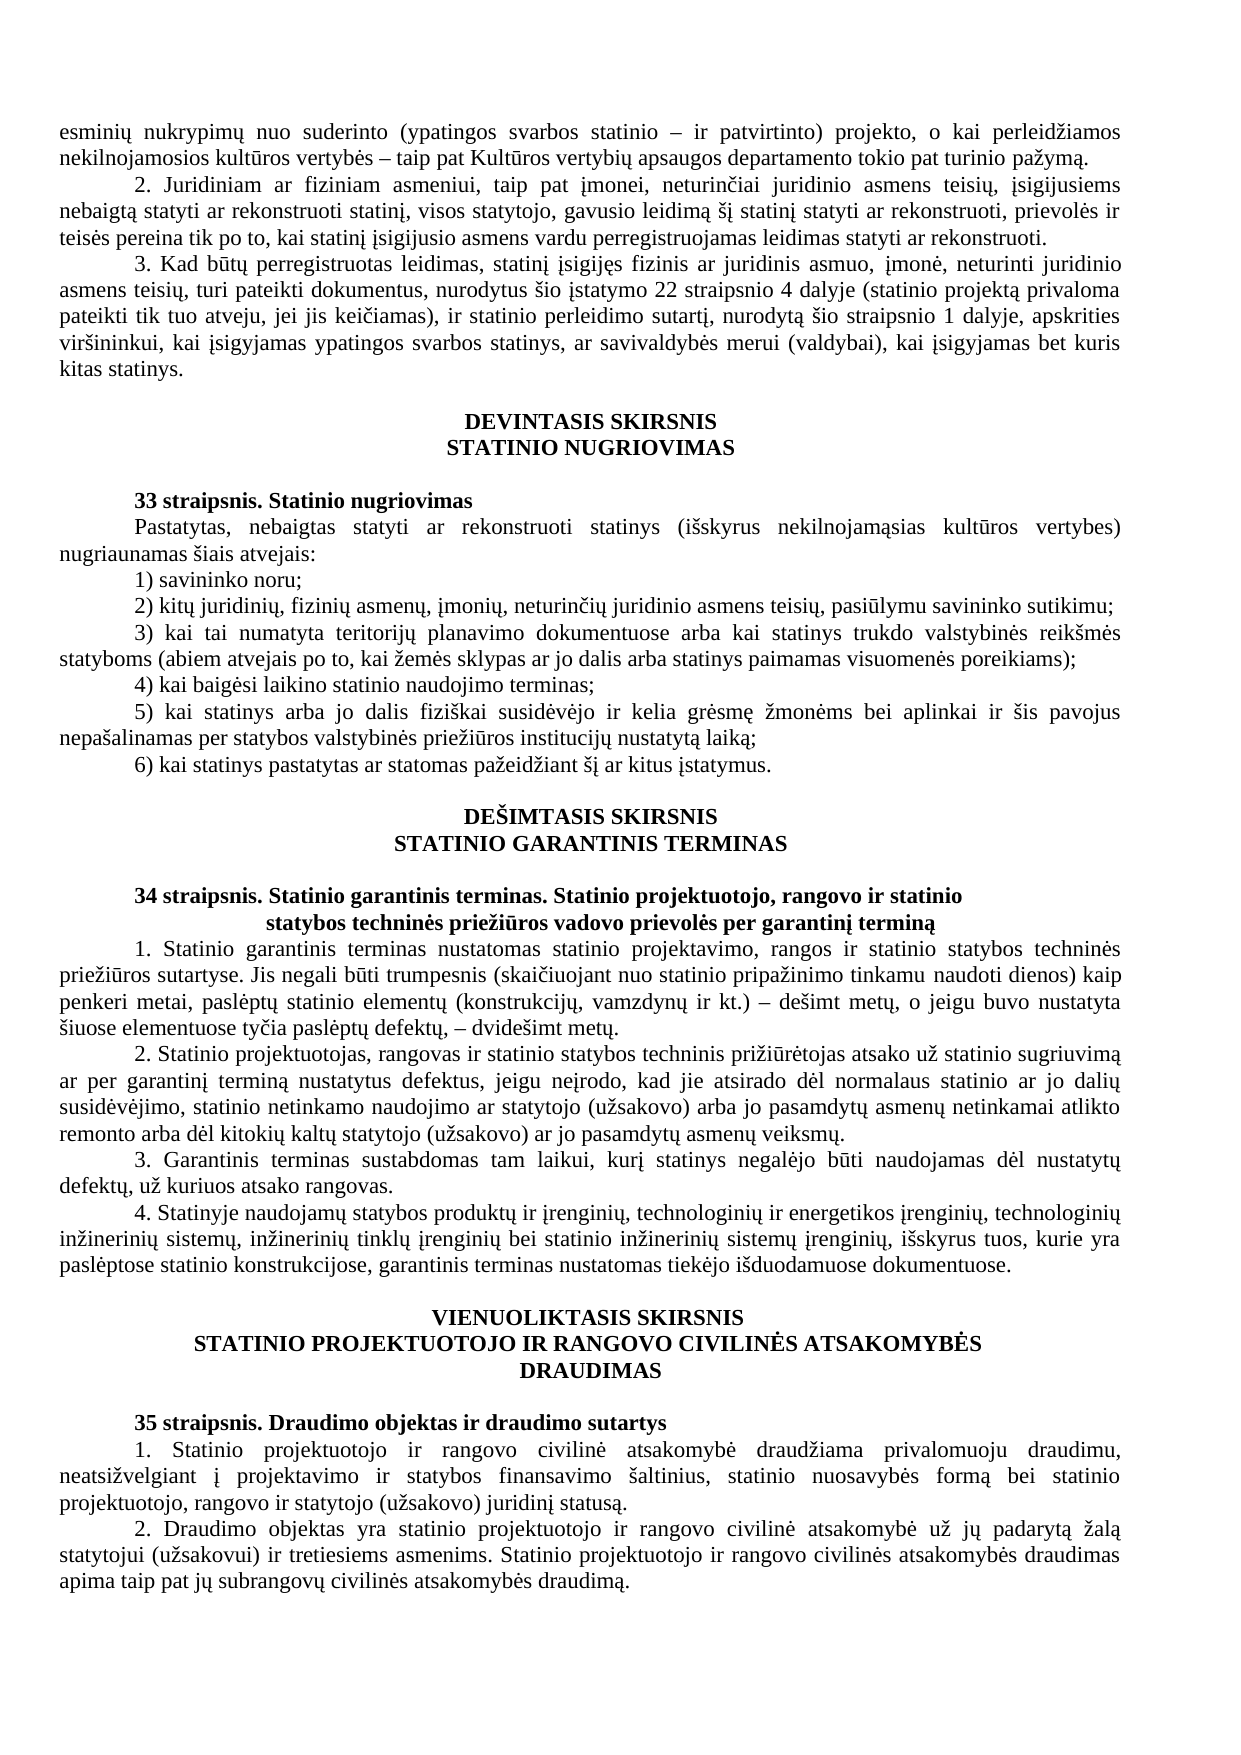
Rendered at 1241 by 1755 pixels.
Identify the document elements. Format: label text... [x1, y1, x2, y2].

text 4) kai baigėsi laikino statinio naudojimo terminas; [59, 672, 1122, 698]
text statinio nuGRIOVIMAS [59, 434, 1122, 461]
text Pastatytas, nebaigtas statyti ar rekonstruoti statinys (išskyrus nekilnojamąsias kultūros vertybes) nugriaunamas šiais atvejais: [59, 513, 1122, 566]
text 2) kitų juridinių, fizinių asmenų, įmonių, neturinčių juridinio asmens teisių, pasiūlymu savininko sutikimu; [59, 592, 1122, 619]
text 3. Kad būtų perregistruotas leidimas, statinį įsigijęs fizinis ar juridinis asmuo, įmonė, neturinti juridinio asmens teisių, turi pateikti dokumentus, nurodytus šio įstatymo 22 straipsnio 4 dalyje (statinio projektą privaloma pateikti tik tuo atveju, jei jis keičiamas), ir statinio perleidimo sutartį, nurodytą šio straipsnio 1 dalyje, apskrities viršininkui, kai įsigyjamas ypatingos svarbos statinys, ar savivaldybės merui (valdybai), kai įsigyjamas bet kuris kitas statinys. [59, 250, 1122, 382]
text 5) kai statinys arba jo dalis fiziškai susidėvėjo ir kelia grėsmę žmonėms bei aplinkai ir šis pavojus nepašalinamas per statybos valstybinės priežiūros institucijų nustatytą laiką; [59, 698, 1122, 751]
text statybos techninės priežiūros vadovo prievolės per garantinį terminą [266, 909, 1122, 935]
text 3. Garantinis terminas sustabdomas tam laikui, kurį statinys negalėjo būti naudojamas dėl nustatytų defektų, už kuriuos atsako rangovas. [59, 1146, 1122, 1199]
subtitle DEVINTASIS SKIRSNIS [59, 408, 1122, 434]
text 4. Statinyje naudojamų statybos produktų ir įrenginių, technologinių ir energetikos įrenginių, technologinių inžinerinių sistemų, inžinerinių tinklų įrenginių bei statinio inžinerinių sistemų įrenginių, išskyrus tuos, kurie yra paslėptose statinio konstrukcijose, garantinis terminas nustatomas tiekėjo išduodamuose dokumentuose. [59, 1199, 1122, 1278]
text 1. Statinio garantinis terminas nustatomas statinio projektavimo, rangos ir statinio statybos techninės priežiūros sutartyse. Jis negali būti trumpesnis (skaičiuojant nuo statinio pripažinimo tinkamu naudoti dienos) kaip penkeri metai, paslėptų statinio elementų (konstrukcijų, vamzdynų ir kt.) – dešimt metų, o jeigu buvo nustatyta šiuose elementuose tyčia paslėptų defektų, – dvidešimt metų. [59, 935, 1122, 1041]
text 1) savininko noru; [59, 566, 1122, 592]
subtitle DEŠIMTASIS SKIRSNIS [59, 803, 1122, 830]
text 35 straipsnis. Draudimo objektas ir draudimo sutartys [59, 1409, 1122, 1436]
text 6) kai statinys pastatytas ar statomas pažeidžiant šį ar kitus įstatymus. [59, 751, 1122, 777]
text 3) kai tai numatyta teritorijų planavimo dokumentuose arba kai statinys trukdo valstybinės reikšmės statyboms (abiem atvejais po to, kai žemės sklypas ar jo dalis arba statinys paimamas visuomenės poreikiams); [59, 619, 1122, 672]
text 2. Statinio projektuotojas, rangovas ir statinio statybos techninis prižiūrėtojas atsako už statinio sugriuvimą ar per garantinį terminą nustatytus defektus, jeigu neįrodo, kad jie atsirado dėl normalaus statinio ar jo dalių susidėvėjimo, statinio netinkamo naudojimo ar statytojo (užsakovo) arba jo pasamdytų asmenų netinkamai atlikto remonto arba dėl kitokių kaltų statytojo (užsakovo) ar jo pasamdytų asmenų veiksmų. [59, 1041, 1122, 1146]
text 2. Juridiniam ar fiziniam asmeniui, taip pat įmonei, neturinčiai juridinio asmens teisių, įsigijusiems nebaigtą statyti ar rekonstruoti statinį, visos statytojo, gavusio leidimą šį statinį statyti ar rekonstruoti, prievolės ir teisės pereina tik po to, kai statinį įsigijusio asmens vardu perregistruojamas leidimas statyti ar rekonstruoti. [59, 171, 1122, 250]
text 2. Draudimo objektas yra statinio projektuotojo ir rangovo civilinė atsakomybė už jų padarytą žalą statytojui (užsakovui) ir tretiesiems asmenims. Statinio projektuotojo ir rangovo civilinės atsakomybės draudimas apima taip pat jų subrangovų civilinės atsakomybės draudimą. [59, 1515, 1122, 1594]
subtitle VIENUOLIKTASIS SKIRSNIS [59, 1304, 1122, 1330]
text 34 straipsnis. Statinio garantinis terminas. Statinio projektuotojo, rangovo ir statinio [134, 882, 1122, 909]
text DRAUDIMAS [59, 1357, 1122, 1383]
text STATINIO garantinis terminas [59, 830, 1122, 856]
text esminių nukrypimų nuo suderinto (ypatingos svarbos statinio – ir patvirtinto) projekto, o kai perleidžiamos nekilnojamosios kultūros vertybės – taip pat Kultūros vertybių apsaugos departamento tokio pat turinio pažymą. [59, 118, 1122, 171]
text 33 straipsnis. Statinio nugriovimas [59, 487, 1122, 513]
text STATINIO PROJEKTUOTOJO IR RANGOVO CIVILINĖS ATSAKOMYBĖS [59, 1330, 1122, 1357]
text 1. Statinio projektuotojo ir rangovo civilinė atsakomybė draudžiama privalomuoju draudimu, neatsižvelgiant į projektavimo ir statybos finansavimo šaltinius, statinio nuosavybės formą bei statinio projektuotojo, rangovo ir statytojo (užsakovo) juridinį statusą. [59, 1436, 1122, 1515]
